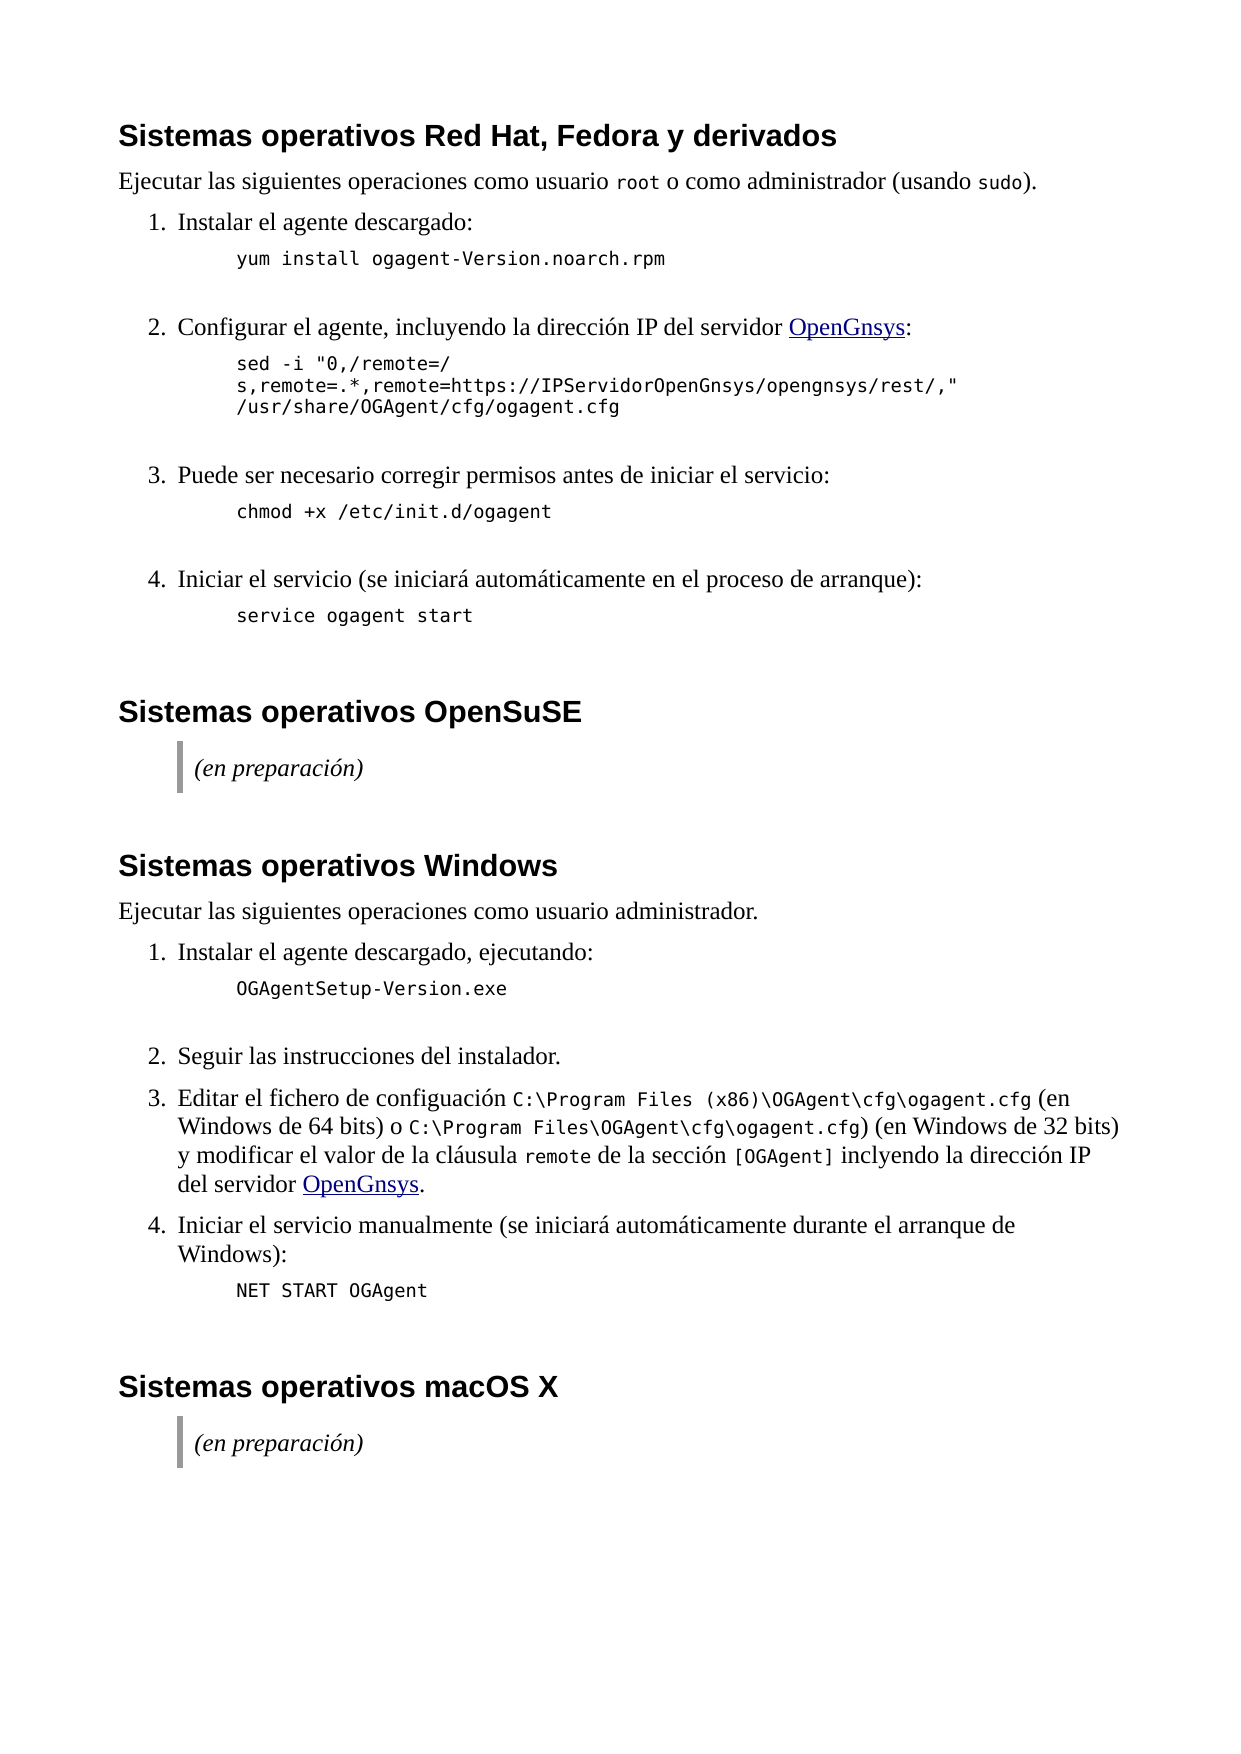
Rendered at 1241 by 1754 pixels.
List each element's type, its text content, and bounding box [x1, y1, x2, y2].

subtitle Sistemas operativos Windows [118, 848, 1122, 883]
list Puede ser necesario corregir permisos antes de iniciar el servicio: [148, 460, 1122, 488]
subtitle Sistemas operativos OpenSuSE [118, 693, 1122, 729]
list Iniciar el servicio (se iniciará automáticamente en el proceso de arranque): [148, 564, 1122, 593]
text (en preparación) [183, 1416, 1063, 1468]
list yum install ogagent-Version.noarch.rpm [207, 248, 1063, 270]
text (en preparación) [183, 741, 1063, 793]
list sed -i "0,/remote=/ s,remote=.*,remote=https://IPServidorOpenGnsys/opengnsys/rest/," /usr/share/OGAgent/cfg/ogagent.cfg [207, 353, 1063, 418]
list OGAgentSetup-Version.exe [207, 978, 1063, 1000]
list NET START OGAgent [207, 1280, 1063, 1302]
list Instalar el agente descargado: [148, 207, 1122, 236]
list Configurar el agente, incluyendo la dirección IP del servidor OpenGnsys: [148, 312, 1122, 340]
list Instalar el agente descargado, ejecutando: [148, 937, 1122, 966]
list Seguir las instrucciones del instalador. [148, 1041, 1122, 1070]
text Ejecutar las siguientes operaciones como usuario root o como administrador (usando sudo). [118, 166, 1122, 195]
subtitle Sistemas operativos macOS X [118, 1368, 1122, 1404]
list Editar el fichero de configuación C:\Program Files (x86)\OGAgent\cfg\ogagent.cfg (en Windows de 64 bits) o C:\Program Files\OGAgent\cfg\ogagent.cfg) (en Windows de 32 bits) y modificar el valor de la cláusula remote de la sección [OGAgent] inclyendo la dirección IP del servidor OpenGnsys. [148, 1083, 1122, 1198]
list chmod +x /etc/init.d/ogagent [207, 501, 1063, 523]
text Ejecutar las siguientes operaciones como usuario administrador. [118, 896, 1122, 924]
list Iniciar el servicio manualmente (se iniciará automáticamente durante el arranque de Windows): [148, 1210, 1122, 1268]
list service ogagent start [207, 605, 1063, 627]
subtitle Sistemas operativos Red Hat, Fedora y derivados [118, 118, 1122, 153]
